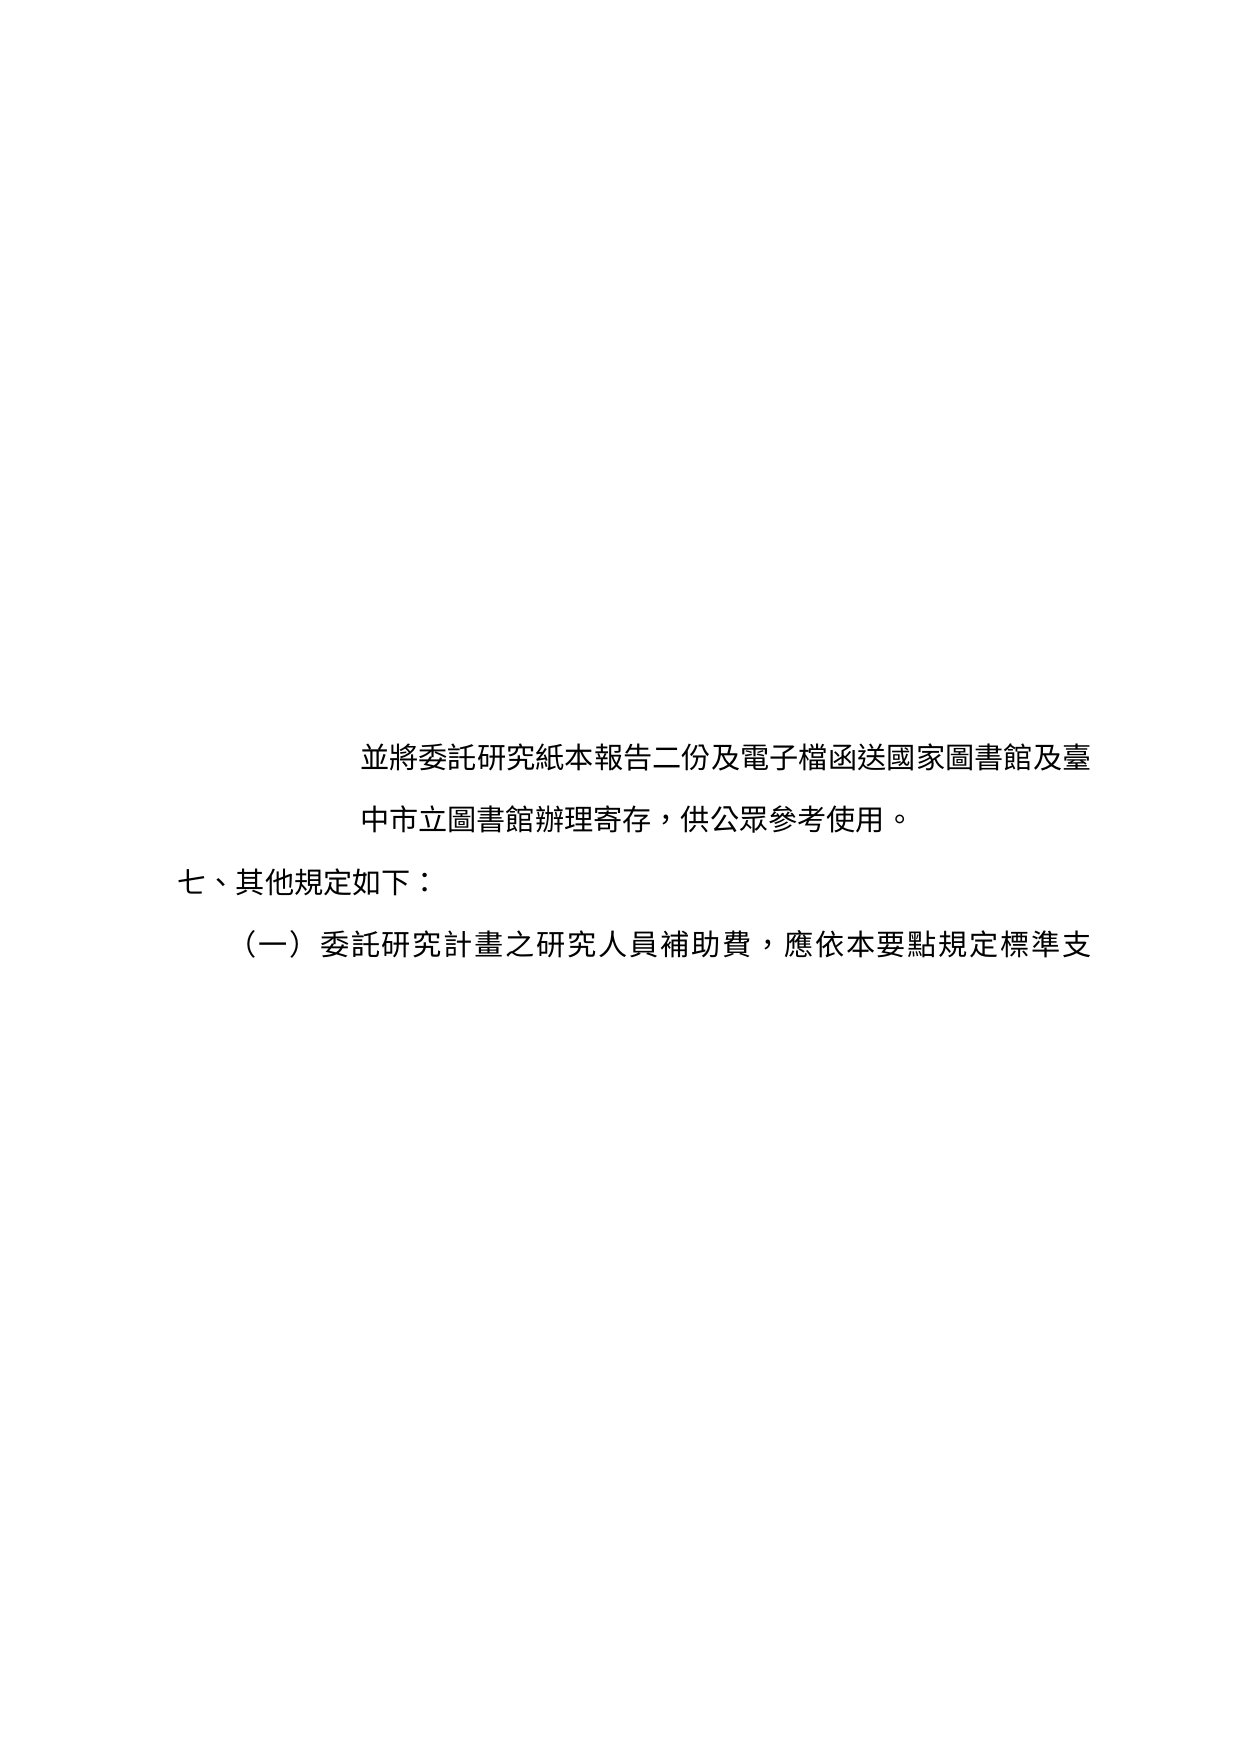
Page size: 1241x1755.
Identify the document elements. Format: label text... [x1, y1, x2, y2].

text 並將委託研究紙本報告二份及電子檔函送國家圖書館及臺中市立圖書館辦理寄存，供公眾參考使用。 [317, 714, 1093, 839]
text （一）委託研究計畫之研究人員補助費，應依本要點規定標準支 [227, 901, 1093, 964]
text 七、其他規定如下： [177, 839, 1093, 901]
